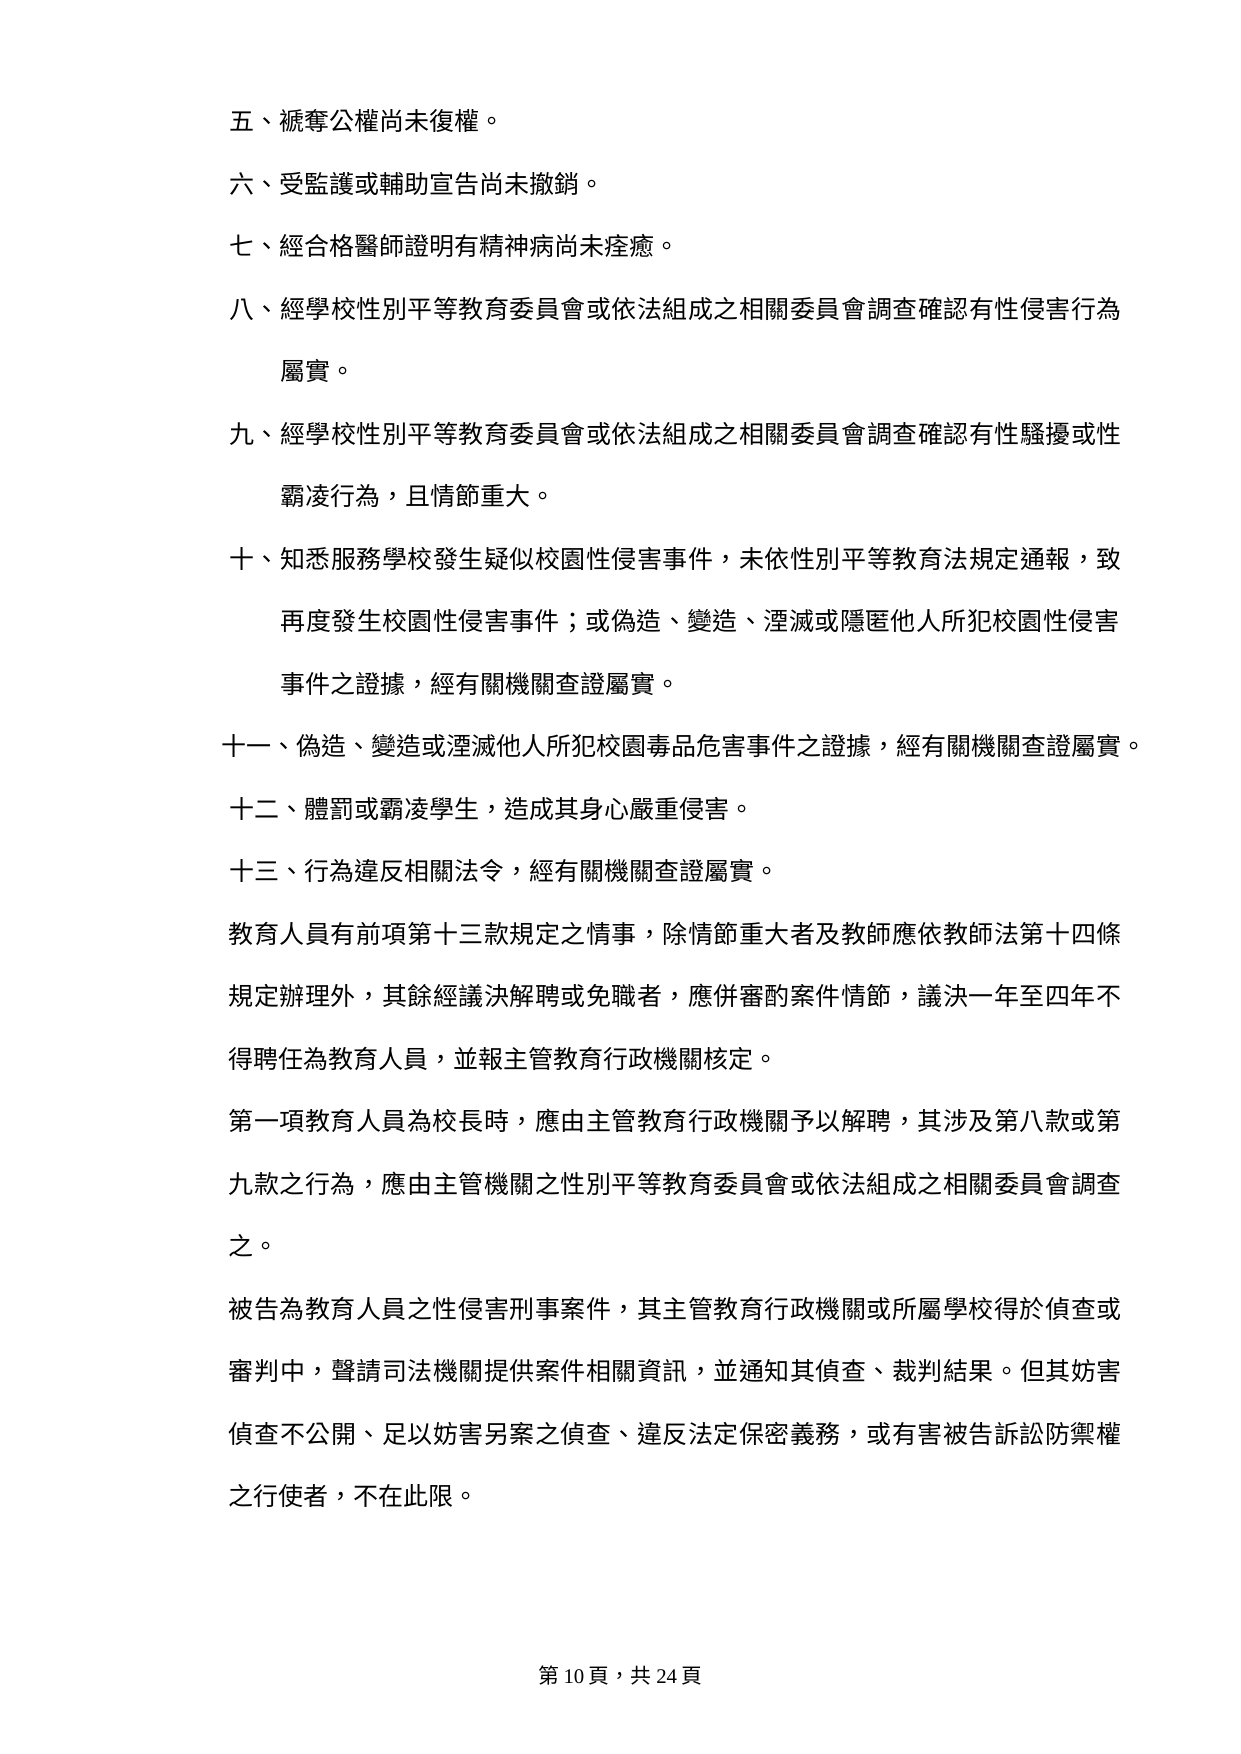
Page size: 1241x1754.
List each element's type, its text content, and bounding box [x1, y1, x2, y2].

text 十三、行為違反相關法令，經有關機關查證屬實。 [118, 828, 1122, 891]
text 十、知悉服務學校發生疑似校園性侵害事件，未依性別平等教育法規定通報，致再度發生校園性侵害事件；或偽造、變造、湮滅或隱匿他人所犯校園性侵害事件之證據，經有關機關查證屬實。 [229, 516, 1122, 703]
text 七、經合格醫師證明有精神病尚未痊癒。 [118, 203, 1122, 266]
text 教育人員有前項第十三款規定之情事，除情節重大者及教師應依教師法第十四條規定辦理外，其餘經議決解聘或免職者，應併審酌案件情節，議決一年至四年不得聘任為教育人員，並報主管教育行政機關核定。 [229, 891, 1122, 1078]
text 六、受監護或輔助宣告尚未撤銷。 [118, 141, 1122, 203]
text 八、經學校性別平等教育委員會或依法組成之相關委員會調查確認有性侵害行為 屬實。 [229, 266, 1122, 391]
text 五、褫奪公權尚未復權。 [118, 78, 1122, 141]
text 第一項教育人員為校長時，應由主管教育行政機關予以解聘，其涉及第八款或第九款之行為，應由主管機關之性別平等教育委員會或依法組成之相關委員會調查之。 [229, 1078, 1122, 1266]
text 九、經學校性別平等教育委員會或依法組成之相關委員會調查確認有性騷擾或性 霸凌行為，且情節重大。 [229, 391, 1122, 516]
text 十二、體罰或霸凌學生，造成其身心嚴重侵害。 [118, 766, 1122, 828]
text 被告為教育人員之性侵害刑事案件，其主管教育行政機關或所屬學校得於偵查或審判中，聲請司法機關提供案件相關資訊，並通知其偵查、裁判結果。但其妨害偵查不公開、足以妨害另案之偵查、違反法定保密義務，或有害被告訴訟防禦權之行使者，不在此限。 [229, 1266, 1122, 1516]
text 十一、偽造、變造或湮滅他人所犯校園毒品危害事件之證據，經有關機關查證屬實。 [214, 703, 1122, 766]
